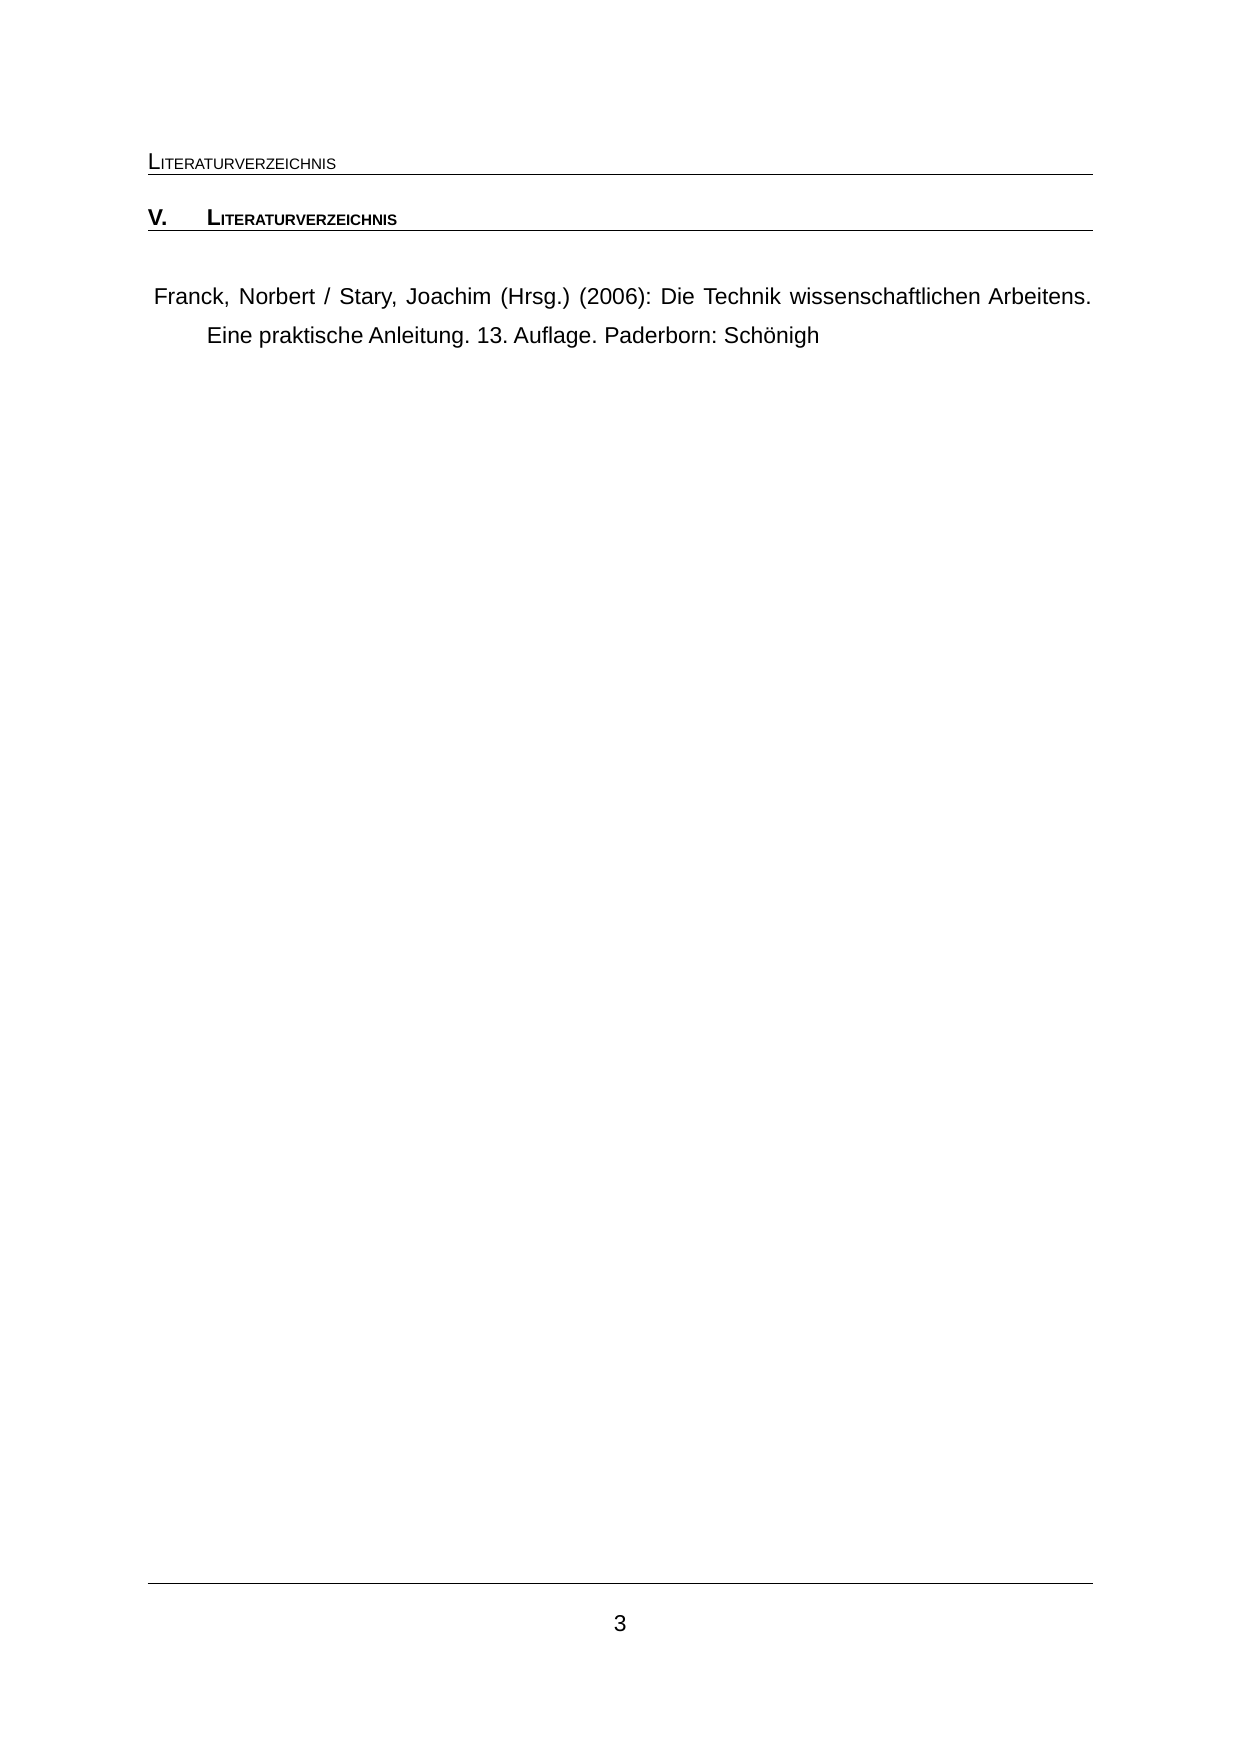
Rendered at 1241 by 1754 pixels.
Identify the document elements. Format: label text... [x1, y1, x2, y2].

subtitle Literaturverzeichnis [148, 203, 1093, 230]
text Franck, Norbert / Stary, Joachim (Hrsg.) (2006): Die Technik wissenschaftlichen Arbeitens. Eine praktische Anleitung. 13. Auflage. Paderborn: Schönigh [153, 283, 1093, 348]
